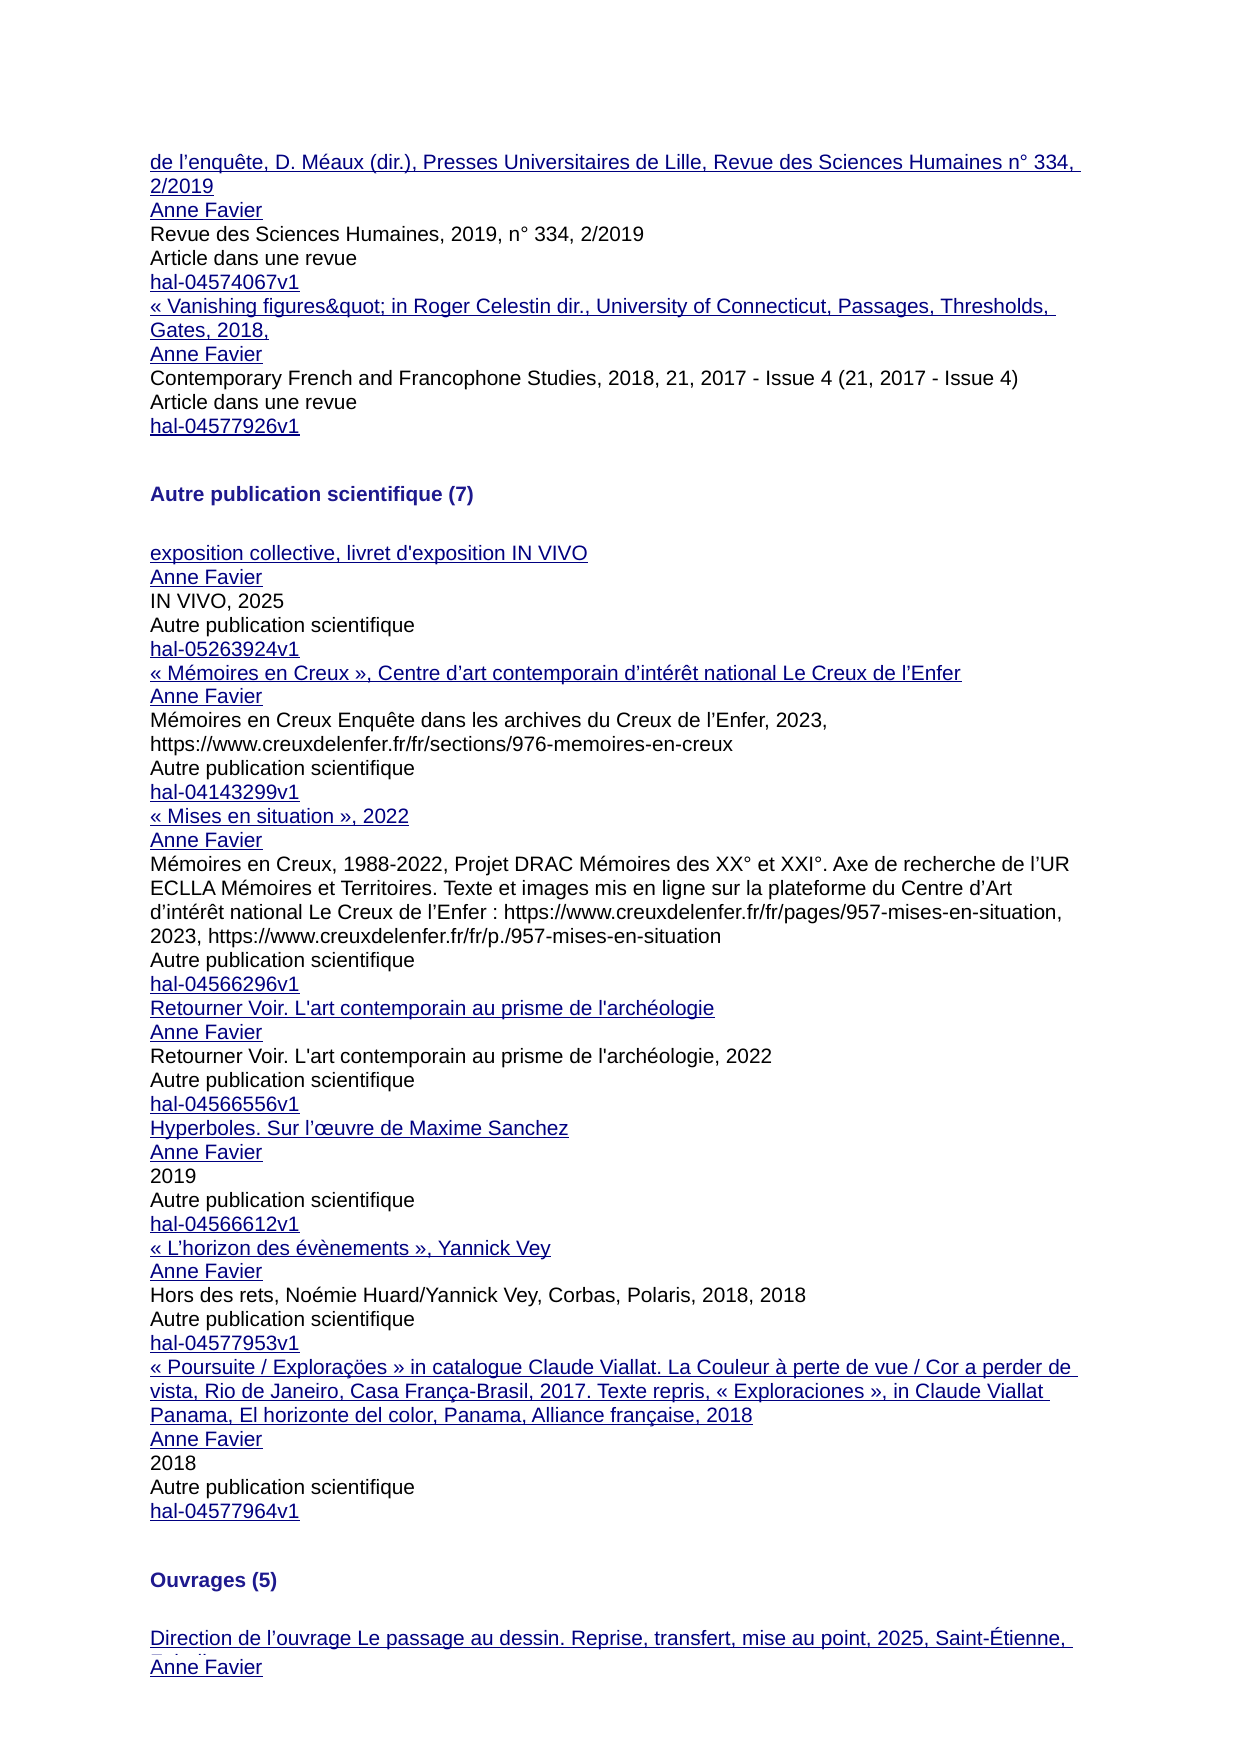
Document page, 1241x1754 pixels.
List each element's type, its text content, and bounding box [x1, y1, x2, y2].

table_cell « Vanishing figures&quot; in Roger Celestin dir., University of Connecticut, Passages, Thresholds, Gates, 2018, Anne Favier Contemporary French and Francophone Studies, 2018, 21, 2017 - Issue 4 (21, 2017 - Issue 4) Article dans une revue hal-04577926v1 [150, 294, 1090, 437]
table_header exposition collective, livret d'exposition IN VIVO Anne Favier IN VIVO, 2025 Autre publication scientifique hal-05263924v1 [150, 541, 1090, 660]
table_cell « L’horizon des évènements », Yannick Vey Anne Favier Hors des rets, Noémie Huard/Yannick Vey, Corbas, Polaris, 2018, 2018 Autre publication scientifique hal-04577953v1 [150, 1235, 1090, 1355]
table_header Direction de l’ouvrage Le passage au dessin. Reprise, transfert, mise au point, 2025, Saint-Étienne, Fabelio. Anne Favier [150, 1626, 1090, 1679]
subtitle Ouvrages (5) [150, 1568, 1090, 1592]
subtitle Autre publication scientifique (7) [150, 482, 1090, 506]
table_cell Retourner Voir. L'art contemporain au prisme de l'archéologie Anne Favier Retourner Voir. L'art contemporain au prisme de l'archéologie, 2022 Autre publication scientifique hal-04566556v1 [150, 996, 1090, 1116]
table_cell « Mises en situation », 2022 Anne Favier Mémoires en Creux, 1988-2022, Projet DRAC Mémoires des XX° et XXI°. Axe de recherche de l’UR ECLLA Mémoires et Territoires. Texte et images mis en ligne sur la plateforme du Centre d’Art d’intérêt national Le Creux de l’Enfer : https://www.creuxdelenfer.fr/fr/pages/957-mises-en-situation, 2023, https://www.creuxdelenfer.fr/fr/p./957-mises-en-situation Autre publication scientifique hal-04566296v1 [150, 804, 1090, 996]
table_cell « Mémoires en Creux », Centre d’art contemporain d’intérêt national Le Creux de l’Enfer Anne Favier Mémoires en Creux Enquête dans les archives du Creux de l’Enfer, 2023, https://www.creuxdelenfer.fr/fr/sections/976-memoires-en-creux Autre publication scientifique hal-04143299v1 [150, 660, 1090, 804]
table_cell de l’enquête, D. Méaux (dir.), Presses Universitaires de Lille, Revue des Sciences Humaines n° 334, 2/2019 Anne Favier Revue des Sciences Humaines, 2019, n° 334, 2/2019 Article dans une revue hal-04574067v1 [150, 150, 1090, 294]
table_cell Hyperboles. Sur l’œuvre de Maxime Sanchez Anne Favier 2019 Autre publication scientifique hal-04566612v1 [150, 1116, 1090, 1235]
table_cell « Poursuite / Exploraçöes » in catalogue Claude Viallat. La Couleur à perte de vue / Cor a perder de vista, Rio de Janeiro, Casa França-Brasil, 2017. Texte repris, « Exploraciones », in Claude Viallat Panama, El horizonte del color, Panama, Alliance française, 2018 Anne Favier 2018 Autre publication scientifique hal-04577964v1 [150, 1355, 1090, 1523]
